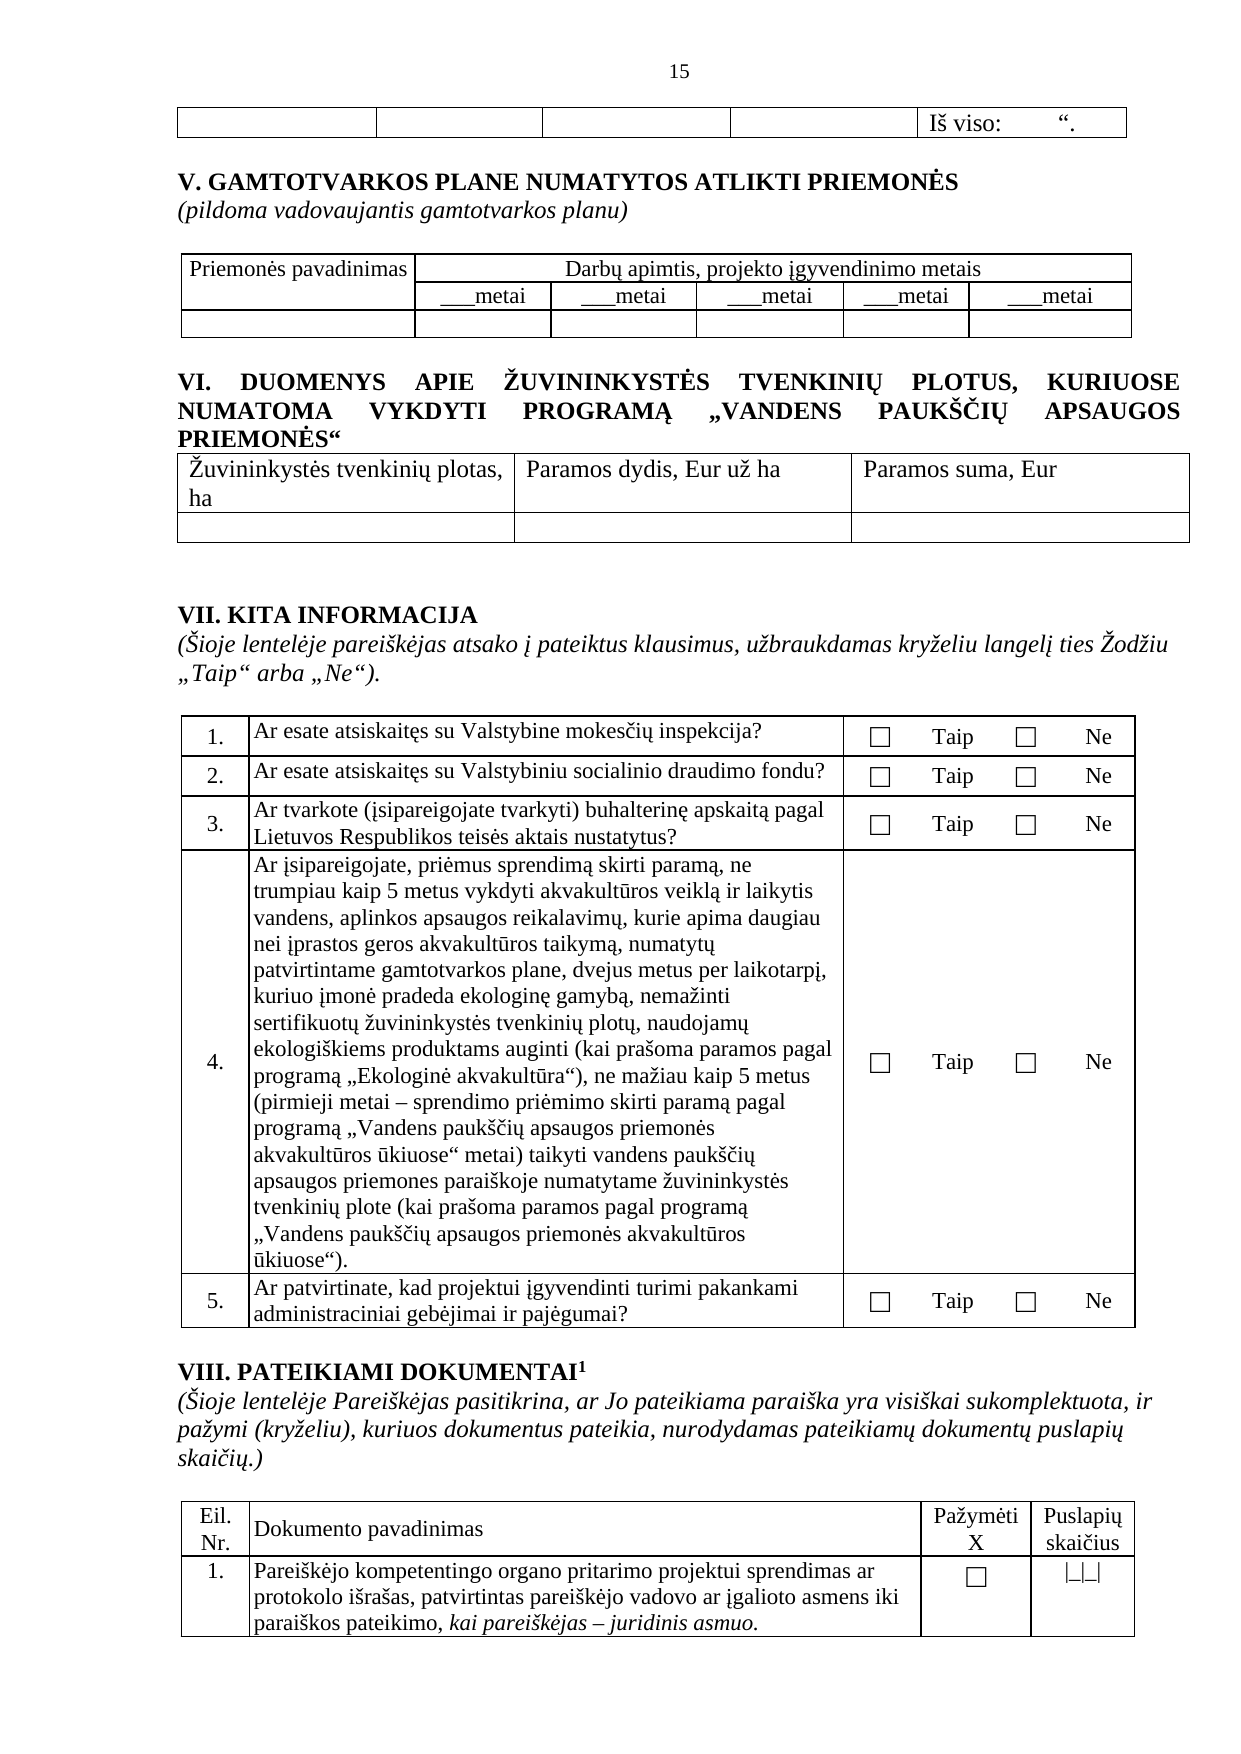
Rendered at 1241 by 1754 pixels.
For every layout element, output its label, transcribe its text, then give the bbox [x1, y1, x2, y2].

table_header Pažymėti X [922, 1502, 1030, 1555]
table_cell ___metai [697, 283, 843, 309]
table_cell [970, 311, 1131, 337]
table_cell ___metai [844, 283, 968, 309]
table_cell ___metai [416, 283, 550, 309]
table_header Paramos dydis, Eur už ha [515, 454, 851, 512]
text (Šioje lentelėje Pareiškėjas pasitikrina, ar Jo pateikiama paraiška yra visiškai sukomplektuota, ir pažymi (kryželiu), kuriuos dokumentus pateikia, nurodydamas pateikiamų dokumentų puslapių skaičių.) [177, 1386, 1181, 1472]
table_header Darbų apimtis, projekto įgyvendinimo metais [416, 255, 1131, 281]
text (pildoma vadovaujantis gamtotvarkos planu) [177, 196, 1181, 224]
table_cell [377, 108, 542, 137]
table_cell Taip [916, 851, 989, 1272]
table_header Puslapių skaičius [1032, 1502, 1134, 1555]
table_cell Pareiškėjo kompetentingo organo pritarimo projektui sprendimas ar protokolo išrašas, patvirtintas pareiškėjo vadovo ar įgalioto asmens iki paraiškos pateikimo, kai pareiškėjas – juridinis asmuo. [250, 1557, 920, 1636]
table_header Eil. Nr. [182, 1502, 249, 1555]
table_cell 3. [182, 797, 248, 849]
table_cell [852, 513, 1189, 542]
table_header Dokumento pavadinimas [250, 1502, 920, 1555]
table_cell □ [989, 797, 1062, 849]
table_cell Taip [916, 1274, 989, 1327]
table_header Ar esate atsiskaitęs su Valstybine mokesčių inspekcija? [250, 717, 843, 755]
table_cell ___metai [970, 283, 1131, 309]
table_cell □ [922, 1557, 1030, 1636]
table_cell Taip [916, 797, 989, 849]
table_cell [552, 311, 696, 337]
table_cell □ [844, 851, 916, 1272]
table_cell [543, 108, 730, 137]
table_cell □ [989, 757, 1062, 795]
text VII. KITA INFORMACIJA [177, 600, 1181, 629]
table_header 1. [182, 717, 248, 755]
table_cell □ [844, 757, 916, 795]
table_cell Ne [1062, 797, 1134, 849]
table_header □ [844, 717, 916, 755]
table_cell Ne [1062, 1274, 1134, 1327]
table_cell 1. [182, 1557, 249, 1636]
table_header Paramos suma, Eur [852, 454, 1189, 512]
text (Šioje lentelėje pareiškėjas atsako į pateiktus klausimus, užbraukdamas kryželiu langelį ties Žodžiu „Taip“ arba „Ne“). [177, 629, 1181, 686]
table_cell [178, 108, 376, 137]
table_cell [182, 311, 414, 337]
text V. GAMTOTVARKOS PLANE NUMATYTOS ATLIKTI PRIEMONĖS [177, 167, 1181, 196]
table_cell [731, 108, 917, 137]
table_cell 4. [182, 851, 248, 1272]
table_cell Taip [916, 757, 989, 795]
table_header Taip [916, 717, 989, 755]
table_cell [697, 311, 843, 337]
table_cell [178, 513, 514, 542]
table_cell □ [844, 1274, 916, 1327]
table_cell Ar tvarkote (įsipareigojate tvarkyti) buhalterinę apskaitą pagal Lietuvos Respublikos teisės aktais nustatytus? [250, 797, 843, 849]
table_cell Ne [1062, 851, 1134, 1272]
table_header □ [989, 717, 1062, 755]
table_cell [844, 311, 968, 337]
table_cell □ [989, 851, 1062, 1272]
table_cell Ne [1062, 757, 1134, 795]
table_cell Iš viso: “. [918, 108, 1126, 137]
table_header Ne [1062, 717, 1134, 755]
table_cell [416, 311, 550, 337]
table_cell Ar patvirtinate, kad projektui įgyvendinti turimi pakankami administraciniai gebėjimai ir pajėgumai? [250, 1274, 843, 1327]
table_header Žuvininkystės tvenkinių plotas, ha [178, 454, 514, 512]
table_cell Ar įsipareigojate, priėmus sprendimą skirti paramą, ne trumpiau kaip 5 metus vykdyti akvakultūros veiklą ir laikytis vandens, aplinkos apsaugos reikalavimų, kurie apima daugiau nei įprastos geros akvakultūros taikymą, numatytų patvirtintame gamtotvarkos plane, dvejus metus per laikotarpį, kuriuo įmonė pradeda ekologinę gamybą, nemažinti sertifikuotų žuvininkystės tvenkinių plotų, naudojamų ekologiškiems produktams auginti (kai prašoma paramos pagal programą „Ekologinė akvakultūra“), ne mažiau kaip 5 metus (pirmieji metai – sprendimo priėmimo skirti paramą pagal programą „Vandens paukščių apsaugos priemonės akvakultūros ūkiuose“ metai) taikyti vandens paukščių apsaugos priemones paraiškoje numatytame žuvininkystės tvenkinių plote (kai prašoma paramos pagal programą „Vandens paukščių apsaugos priemonės akvakultūros ūkiuose“). [250, 851, 843, 1272]
table_cell ___metai [552, 283, 696, 309]
table_cell 5. [182, 1274, 248, 1327]
table_cell Ar esate atsiskaitęs su Valstybiniu socialinio draudimo fondu? [250, 757, 843, 795]
table_cell [515, 513, 851, 542]
text VI. DUOMENYS APIE ŽUVININKYSTĖS TVENKINIŲ PLOTUS, KURIUOSE NUMATOMA VYKDYTI PROGRAMĄ „VANDENS PAUKŠČIŲ APSAUGOS PRIEMONĖS“ [177, 367, 1181, 453]
table_cell 2. [182, 757, 248, 795]
text VIII. PATEIKIAMI DOKUMENTAI1 [177, 1357, 1181, 1386]
table_cell □ [844, 797, 916, 849]
table_cell □ [989, 1274, 1062, 1327]
table_cell |_|_| [1032, 1557, 1134, 1636]
table_header Priemonės pavadinimas [182, 255, 414, 309]
